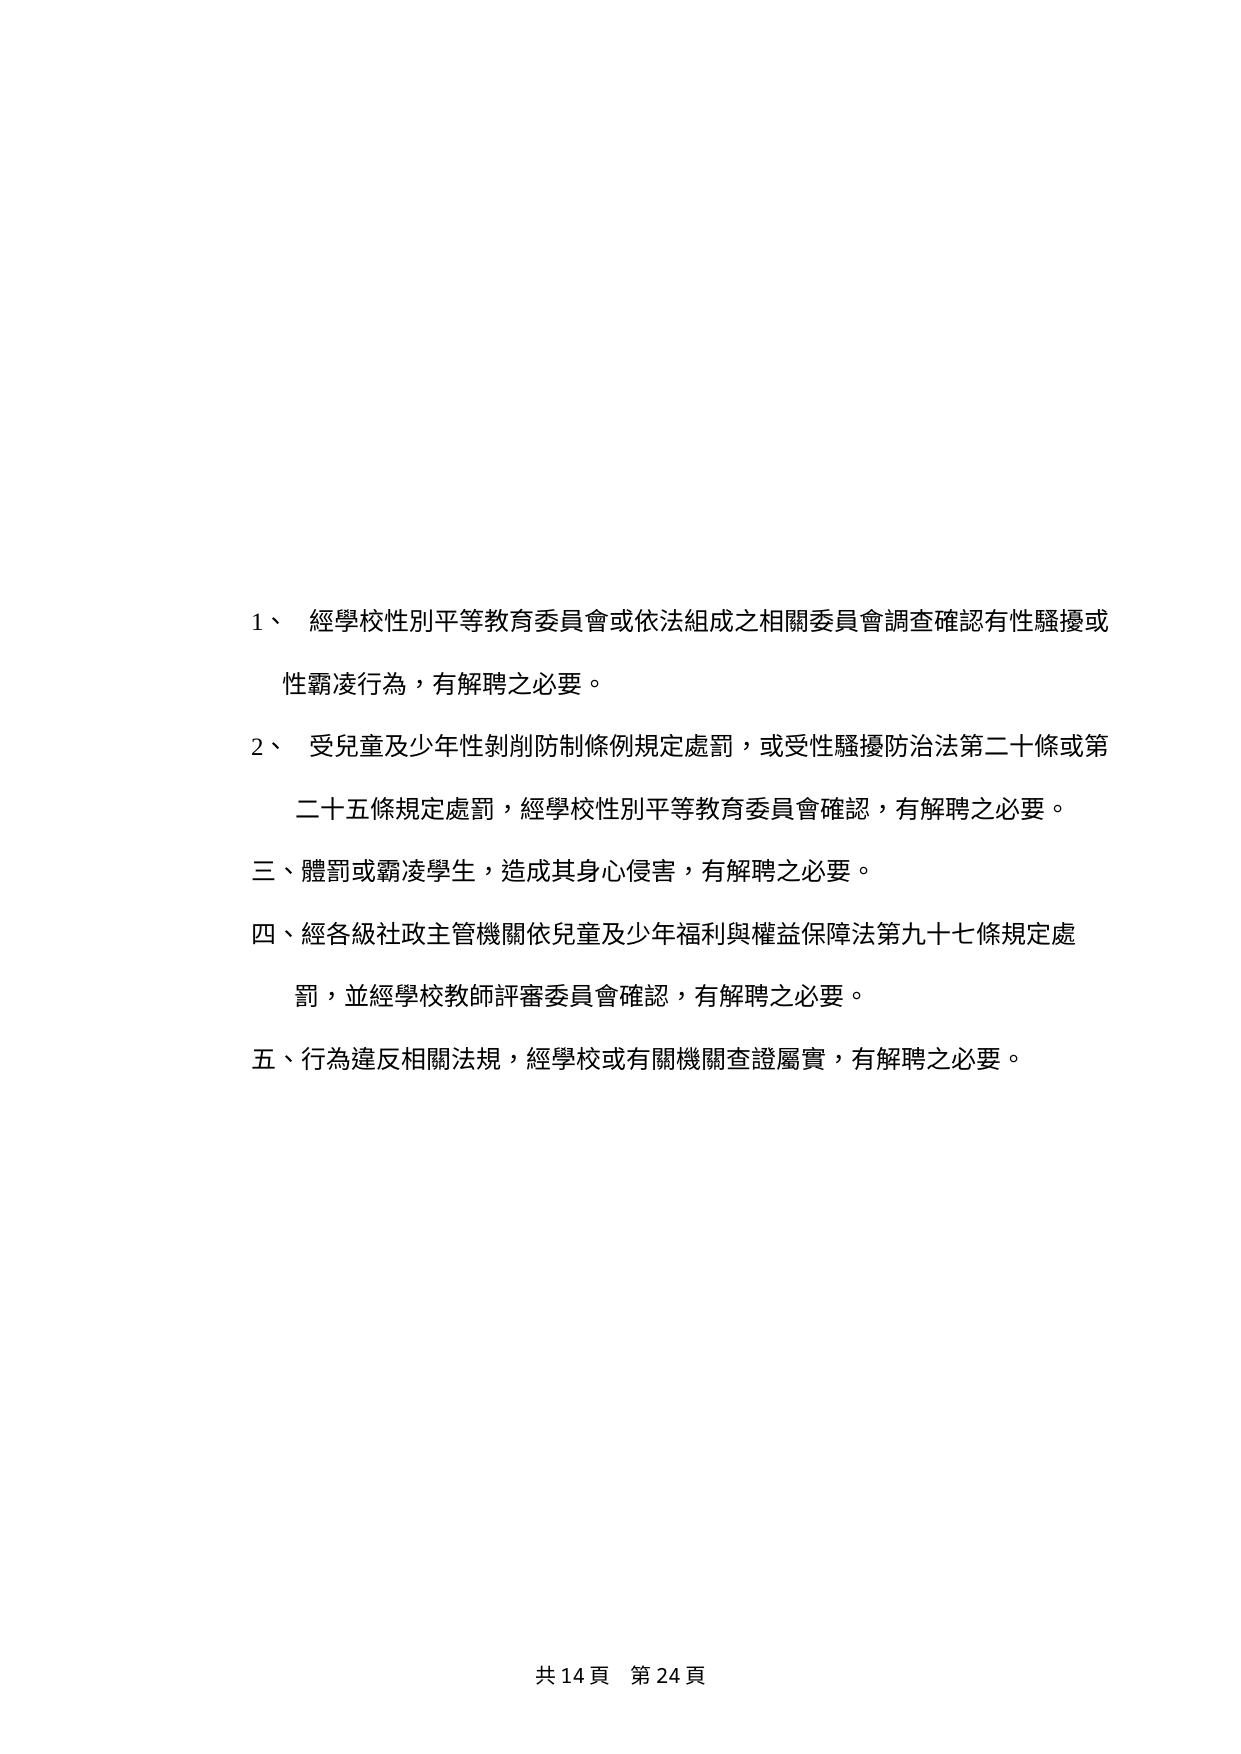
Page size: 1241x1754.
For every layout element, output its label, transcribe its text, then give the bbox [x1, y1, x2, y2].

text 四、經各級社政主管機關依兒童及少年福利與權益保障法第九十七條規定處 [251, 891, 1122, 953]
list 經學校性別平等教育委員會或依法組成之相關委員會調查確認有性騷擾或 [251, 578, 1122, 641]
text 五、行為違反相關法規，經學校或有關機關查證屬實，有解聘之必要。 [251, 1016, 1122, 1078]
text 性霸凌行為，有解聘之必要。 [251, 641, 1122, 703]
list 受兒童及少年性剝削防制條例規定處罰，或受性騷擾防治法第二十條或第 [251, 703, 1122, 766]
text 三、體罰或霸凌學生，造成其身心侵害，有解聘之必要。 [251, 828, 1122, 891]
text 罰，並經學校教師評審委員會確認，有解聘之必要。 [251, 953, 1122, 1016]
text 二十五條規定處罰，經學校性別平等教育委員會確認，有解聘之必要。 [251, 766, 1122, 828]
